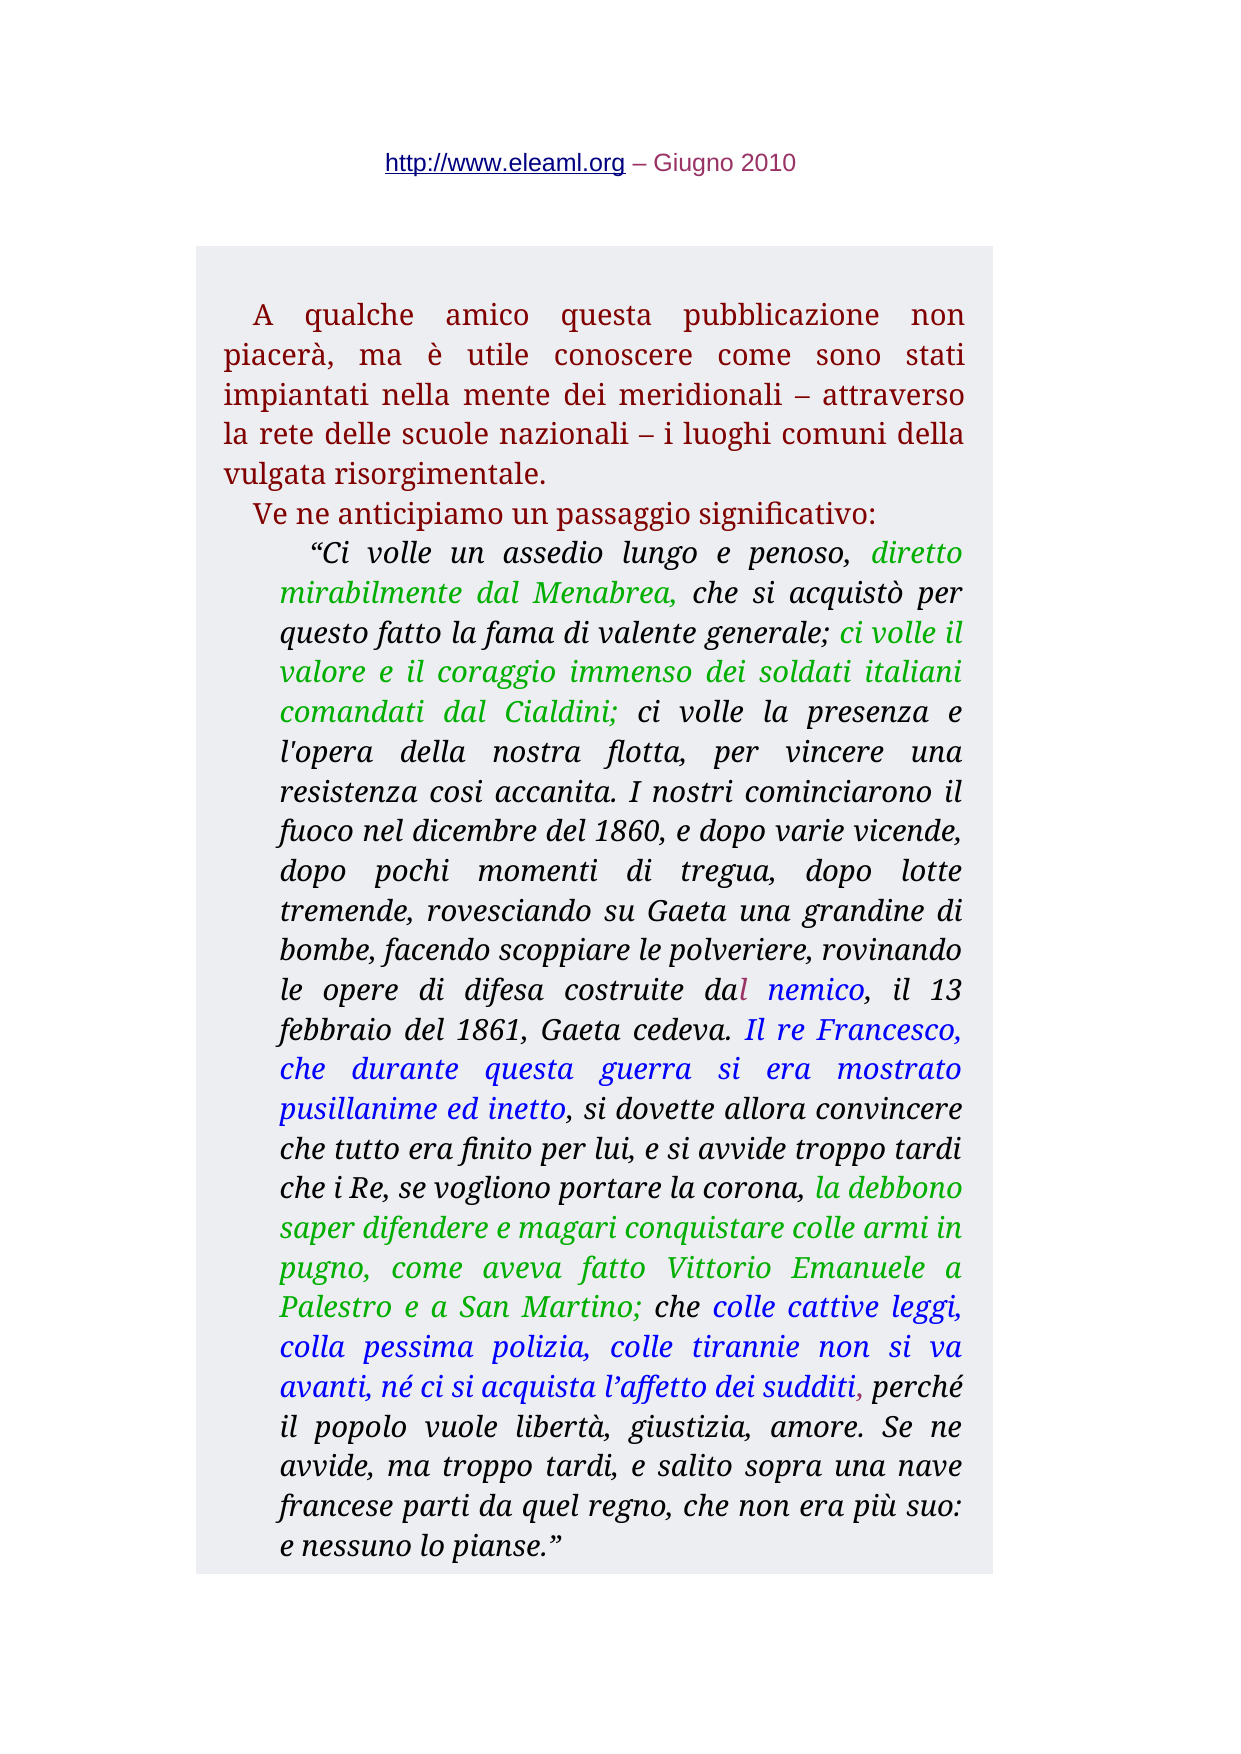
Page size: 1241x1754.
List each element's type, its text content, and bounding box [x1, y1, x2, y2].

table_header A qualche amico questa pubblicazione non piacerà, ma è utile conoscere come sono stati impiantati nella mente dei meridionali – attraverso la rete delle scuole nazionali – i luoghi comuni della vulgata risorgimentale. Ve ne anticipiamo un passaggio significativo: “Ci volle un assedio lungo e penoso, diretto mirabilmente dal Menabrea, che si acquistò per questo fatto la fama di valente generale; ci volle il valore e il coraggio immenso dei soldati italiani comandati dal Cialdini; ci volle la presenza e l'opera della nostra flotta, per vincere una resistenza cosi accanita. I nostri cominciarono il fuoco nel dicembre del 1860, e dopo varie vicende, dopo pochi momenti di tregua, dopo lotte tremende, rovesciando su Gaeta una grandine di bombe, facendo scoppiare le polveriere, rovinando le opere di difesa costruite dal nemico, il 13 febbraio del 1861, Gaeta cedeva. Il re Francesco, che durante questa guerra si era mostrato pusillanime ed inetto, si dovette allora convincere che tutto era finito per lui, e si avvide troppo tardi che i Re, se vogliono portare la corona, la debbono saper difendere e magari conquistare colle armi in pugno, come aveva fatto Vittorio Emanuele a Palestro e a San Martino; che colle cattive leggi, colla pessima polizia, colle tirannie non si va avanti, né ci si acquista l’affetto dei sudditi, perché il popolo vuole libertà, giustizia, amore. Se ne avvide, ma troppo tardi, e salito sopra una nave francese parti da quel regno, che non era più suo: e nessuno lo pianse.” [196, 246, 993, 1574]
